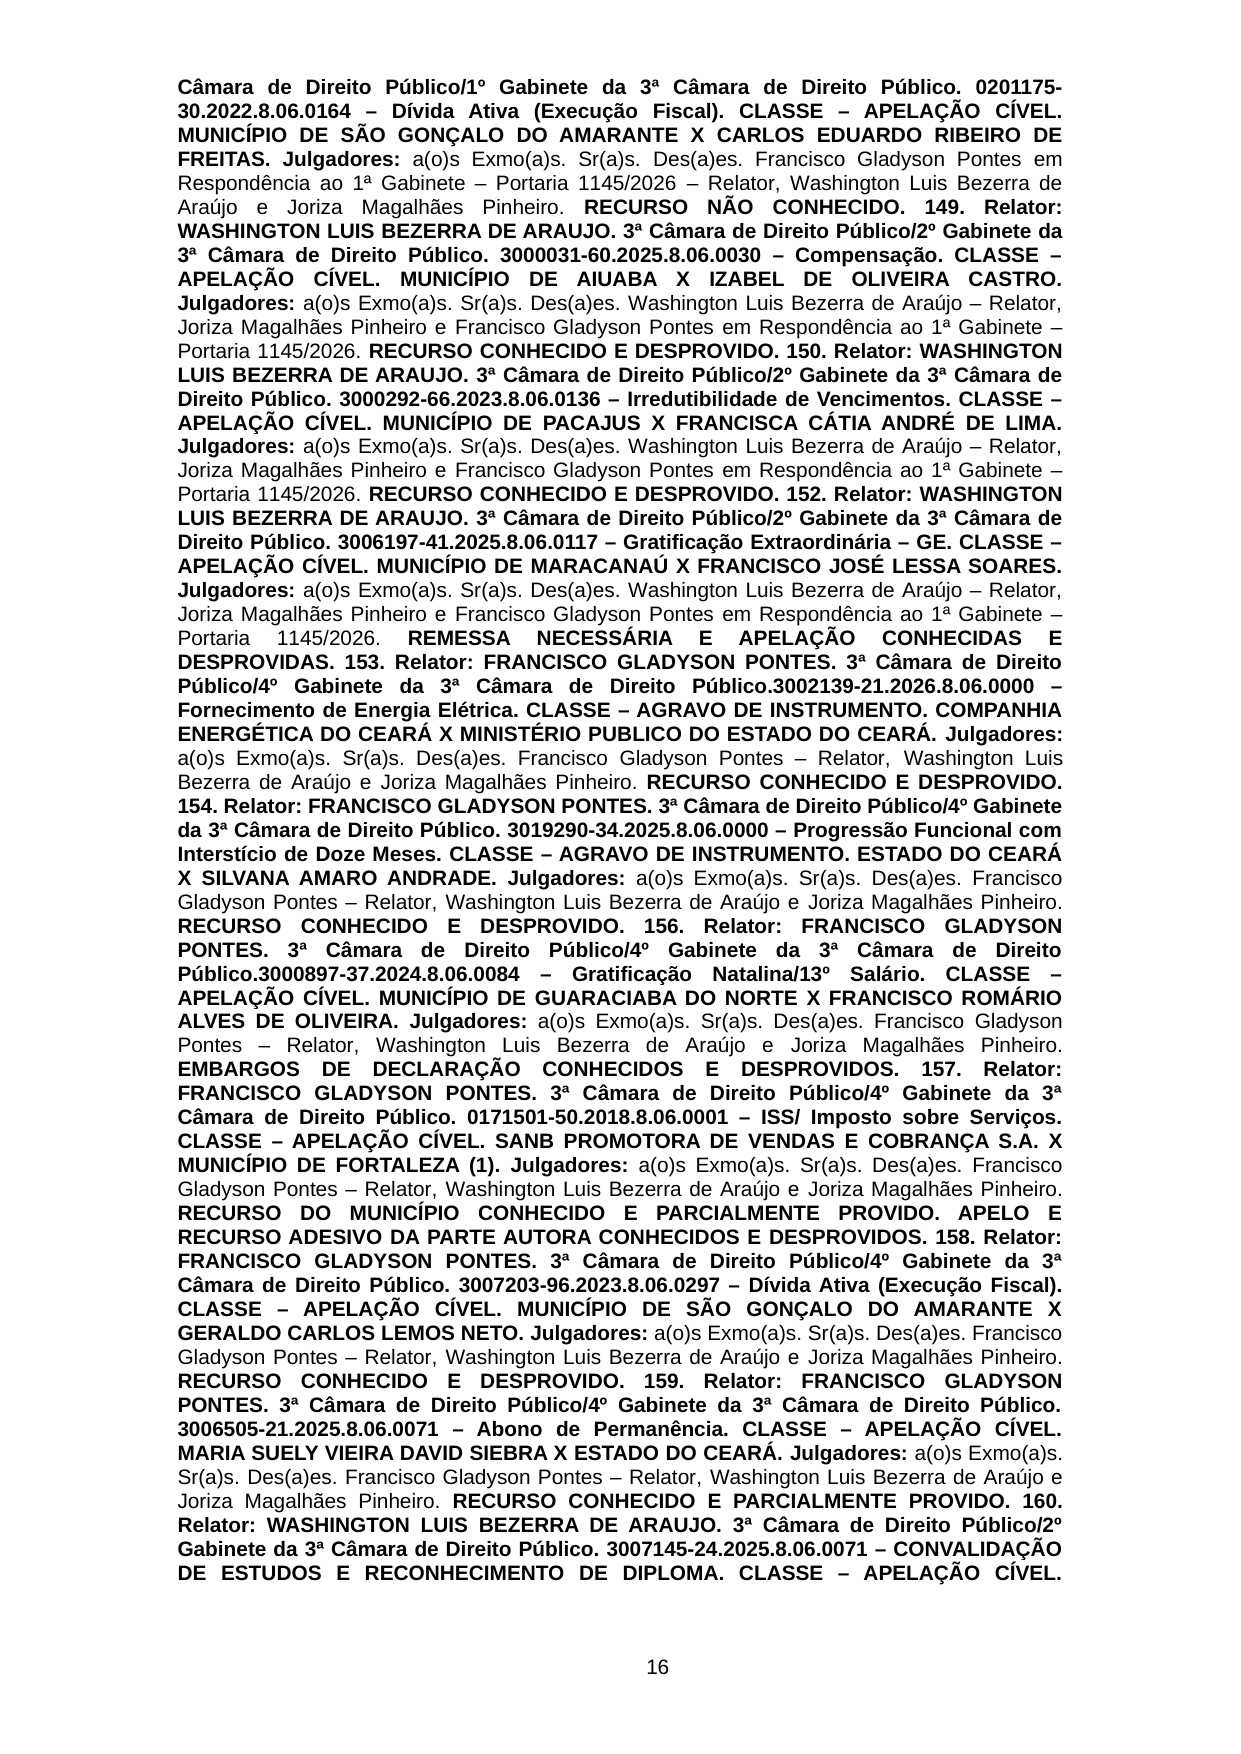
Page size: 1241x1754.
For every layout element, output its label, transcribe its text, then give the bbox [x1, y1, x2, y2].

text Câmara de Direito Público/1º Gabinete da 3ª Câmara de Direito Público. 0201175-30.2022.8.06.0164 – Dívida Ativa (Execução Fiscal). CLASSE – APELAÇÃO CÍVEL. MUNICÍPIO DE SÃO GONÇALO DO AMARANTE X CARLOS EDUARDO RIBEIRO DE FREITAS. Julgadores: a(o)s Exmo(a)s. Sr(a)s. Des(a)es. Francisco Gladyson Pontes em Respondência ao 1ª Gabinete – Portaria 1145/2026 – Relator, Washington Luis Bezerra de Araújo e Joriza Magalhães Pinheiro. RECURSO NÃO CONHECIDO. 149. Relator: WASHINGTON LUIS BEZERRA DE ARAUJO. 3ª Câmara de Direito Público/2º Gabinete da 3ª Câmara de Direito Público. 3000031-60.2025.8.06.0030 – Compensação. CLASSE – APELAÇÃO CÍVEL. MUNICÍPIO DE AIUABA X IZABEL DE OLIVEIRA CASTRO. Julgadores: a(o)s Exmo(a)s. Sr(a)s. Des(a)es. Washington Luis Bezerra de Araújo – Relator, Joriza Magalhães Pinheiro e Francisco Gladyson Pontes em Respondência ao 1ª Gabinete – Portaria 1145/2026. RECURSO CONHECIDO E DESPROVIDO. 150. Relator: WASHINGTON LUIS BEZERRA DE ARAUJO. 3ª Câmara de Direito Público/2º Gabinete da 3ª Câmara de Direito Público. 3000292-66.2023.8.06.0136 – Irredutibilidade de Vencimentos. CLASSE – APELAÇÃO CÍVEL. MUNICÍPIO DE PACAJUS X FRANCISCA CÁTIA ANDRÉ DE LIMA. Julgadores: a(o)s Exmo(a)s. Sr(a)s. Des(a)es. Washington Luis Bezerra de Araújo – Relator, Joriza Magalhães Pinheiro e Francisco Gladyson Pontes em Respondência ao 1ª Gabinete – Portaria 1145/2026. RECURSO CONHECIDO E DESPROVIDO. 152. Relator: WASHINGTON LUIS BEZERRA DE ARAUJO. 3ª Câmara de Direito Público/2º Gabinete da 3ª Câmara de Direito Público. 3006197-41.2025.8.06.0117 – Gratificação Extraordinária – GE. CLASSE – APELAÇÃO CÍVEL. MUNICÍPIO DE MARACANAÚ X FRANCISCO JOSÉ LESSA SOARES. Julgadores: a(o)s Exmo(a)s. Sr(a)s. Des(a)es. Washington Luis Bezerra de Araújo – Relator, Joriza Magalhães Pinheiro e Francisco Gladyson Pontes em Respondência ao 1ª Gabinete – Portaria 1145/2026. REMESSA NECESSÁRIA E APELAÇÃO CONHECIDAS E DESPROVIDAS. 153. Relator: FRANCISCO GLADYSON PONTES. 3ª Câmara de Direito Público/4º Gabinete da 3ª Câmara de Direito Público.3002139-21.2026.8.06.0000 – Fornecimento de Energia Elétrica. CLASSE – AGRAVO DE INSTRUMENTO. COMPANHIA ENERGÉTICA DO CEARÁ X MINISTÉRIO PUBLICO DO ESTADO DO CEARÁ. Julgadores: a(o)s Exmo(a)s. Sr(a)s. Des(a)es. Francisco Gladyson Pontes – Relator, Washington Luis Bezerra de Araújo e Joriza Magalhães Pinheiro. RECURSO CONHECIDO E DESPROVIDO. 154. Relator: FRANCISCO GLADYSON PONTES. 3ª Câmara de Direito Público/4º Gabinete da 3ª Câmara de Direito Público. 3019290-34.2025.8.06.0000 – Progressão Funcional com Interstício de Doze Meses. CLASSE – AGRAVO DE INSTRUMENTO. ESTADO DO CEARÁ X SILVANA AMARO ANDRADE. Julgadores: a(o)s Exmo(a)s. Sr(a)s. Des(a)es. Francisco Gladyson Pontes – Relator, Washington Luis Bezerra de Araújo e Joriza Magalhães Pinheiro. RECURSO CONHECIDO E DESPROVIDO. 156. Relator: FRANCISCO GLADYSON PONTES. 3ª Câmara de Direito Público/4º Gabinete da 3ª Câmara de Direito Público.3000897-37.2024.8.06.0084 – Gratificação Natalina/13º Salário. CLASSE – APELAÇÃO CÍVEL. MUNICÍPIO DE GUARACIABA DO NORTE X FRANCISCO ROMÁRIO ALVES DE OLIVEIRA. Julgadores: a(o)s Exmo(a)s. Sr(a)s. Des(a)es. Francisco Gladyson Pontes – Relator, Washington Luis Bezerra de Araújo e Joriza Magalhães Pinheiro. EMBARGOS DE DECLARAÇÃO CONHECIDOS E DESPROVIDOS. 157. Relator: FRANCISCO GLADYSON PONTES. 3ª Câmara de Direito Público/4º Gabinete da 3ª Câmara de Direito Público. 0171501-50.2018.8.06.0001 – ISS/ Imposto sobre Serviços. CLASSE – APELAÇÃO CÍVEL. SANB PROMOTORA DE VENDAS E COBRANÇA S.A. X MUNICÍPIO DE FORTALEZA (1). Julgadores: a(o)s Exmo(a)s. Sr(a)s. Des(a)es. Francisco Gladyson Pontes – Relator, Washington Luis Bezerra de Araújo e Joriza Magalhães Pinheiro. RECURSO DO MUNICÍPIO CONHECIDO E PARCIALMENTE PROVIDO. APELO E RECURSO ADESIVO DA PARTE AUTORA CONHECIDOS E DESPROVIDOS. 158. Relator: FRANCISCO GLADYSON PONTES. 3ª Câmara de Direito Público/4º Gabinete da 3ª Câmara de Direito Público. 3007203-96.2023.8.06.0297 – Dívida Ativa (Execução Fiscal). CLASSE – APELAÇÃO CÍVEL. MUNICÍPIO DE SÃO GONÇALO DO AMARANTE X GERALDO CARLOS LEMOS NETO. Julgadores: a(o)s Exmo(a)s. Sr(a)s. Des(a)es. Francisco Gladyson Pontes – Relator, Washington Luis Bezerra de Araújo e Joriza Magalhães Pinheiro. RECURSO CONHECIDO E DESPROVIDO. 159. Relator: FRANCISCO GLADYSON PONTES. 3ª Câmara de Direito Público/4º Gabinete da 3ª Câmara de Direito Público. 3006505-21.2025.8.06.0071 – Abono de Permanência. CLASSE – APELAÇÃO CÍVEL. MARIA SUELY VIEIRA DAVID SIEBRA X ESTADO DO CEARÁ. Julgadores: a(o)s Exmo(a)s. Sr(a)s. Des(a)es. Francisco Gladyson Pontes – Relator, Washington Luis Bezerra de Araújo e Joriza Magalhães Pinheiro. RECURSO CONHECIDO E PARCIALMENTE PROVIDO. 160. Relator: WASHINGTON LUIS BEZERRA DE ARAUJO. 3ª Câmara de Direito Público/2º Gabinete da 3ª Câmara de Direito Público. 3007145-24.2025.8.06.0071 – CONVALIDAÇÃO DE ESTUDOS E RECONHECIMENTO DE DIPLOMA. CLASSE – APELAÇÃO CÍVEL. [177, 75, 1063, 1584]
